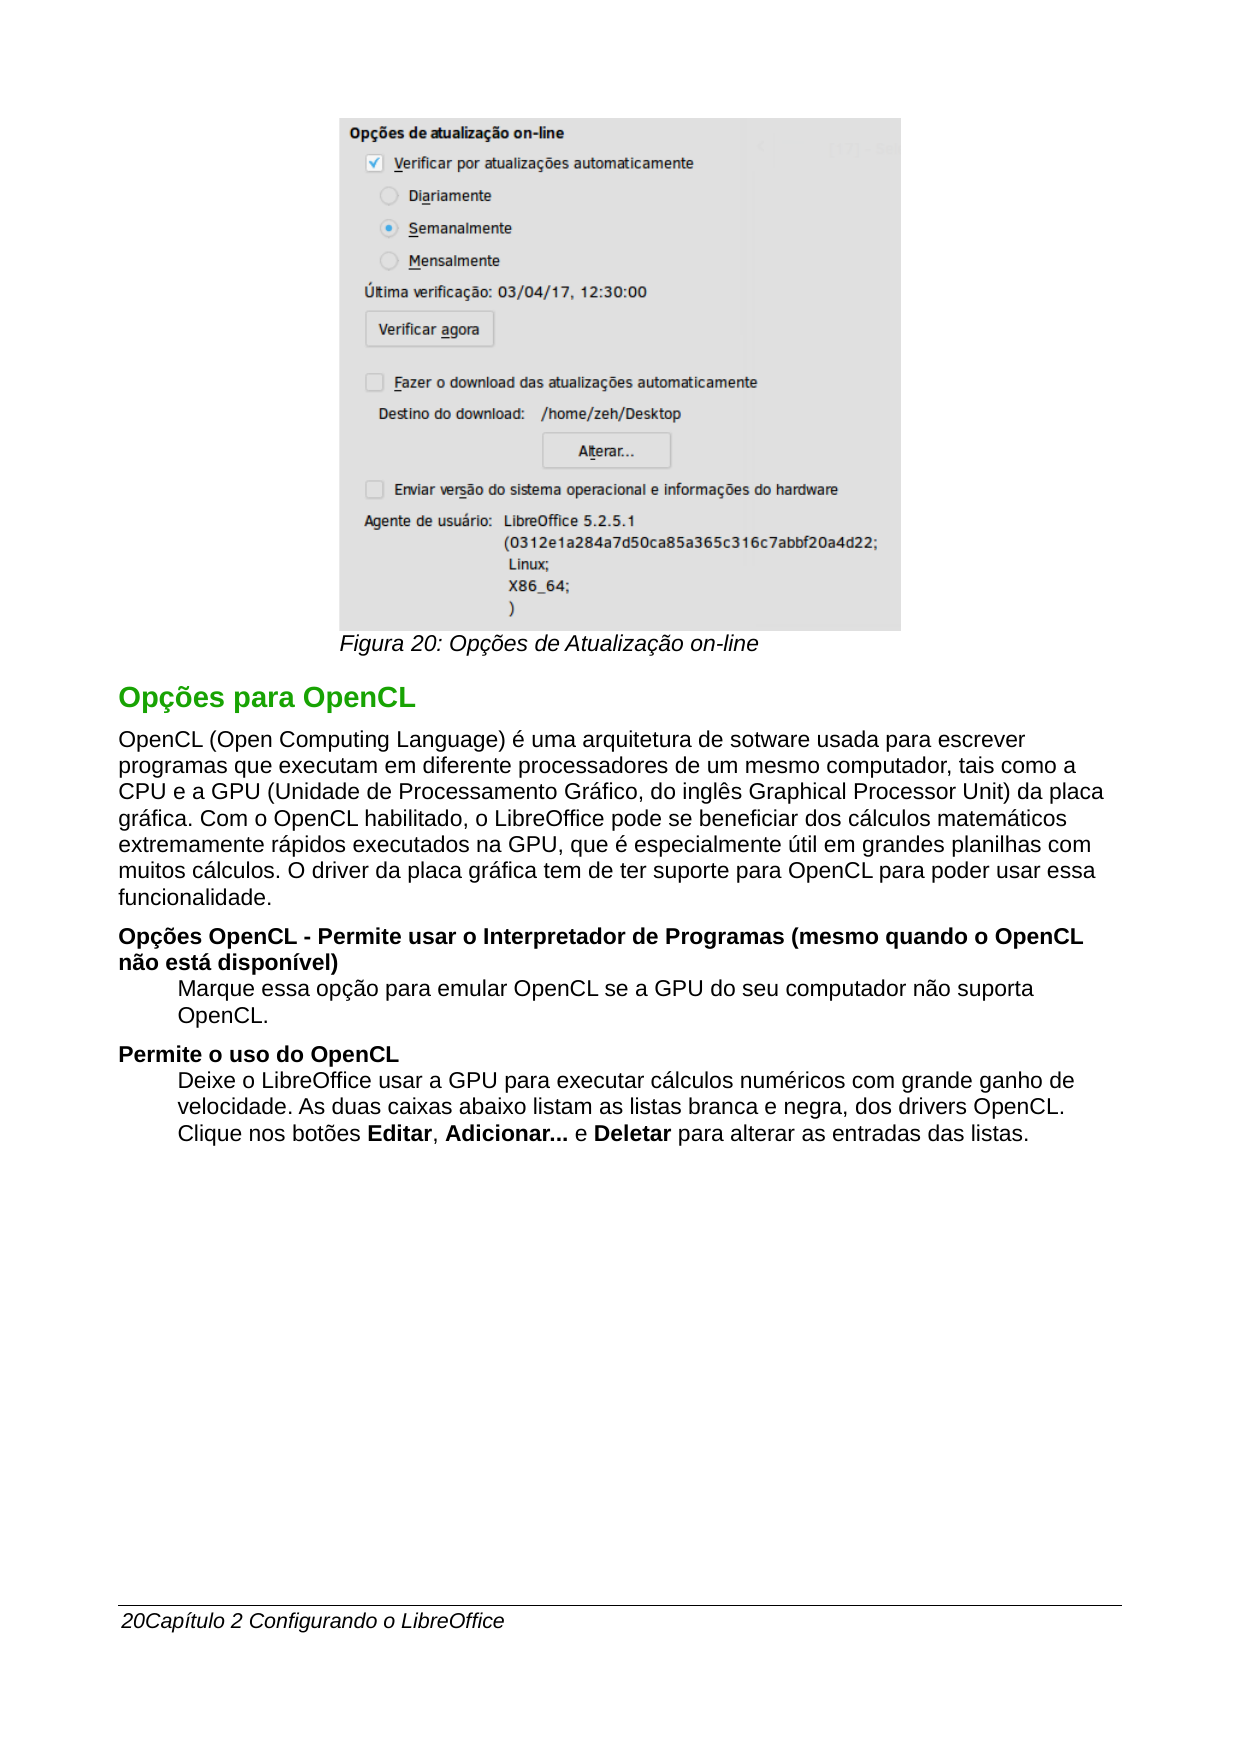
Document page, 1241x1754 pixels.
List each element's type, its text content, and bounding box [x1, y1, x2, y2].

text Deixe o LibreOffice usar a GPU para executar cálculos numéricos com grande ganho de velocidade. As duas caixas abaixo listam as listas branca e negra, dos drivers OpenCL. Clique nos botões Editar, Adicionar... e Deletar para alterar as entradas das listas. [177, 1067, 1122, 1146]
text Figura 20: Opções de Atualização on-line [339, 631, 901, 657]
text Permite o uso do OpenCL [118, 1041, 1122, 1067]
picture [339, 118, 901, 631]
subtitle Opções para OpenCL [118, 680, 1122, 714]
text Opções OpenCL - Permite usar o Interpretador de Programas (mesmo quando o OpenCL não está disponível) [118, 923, 1122, 975]
text OpenCL (Open Computing Language) é uma arquitetura de sotware usada para escrever programas que executam em diferente processadores de um mesmo computador, tais como a CPU e a GPU (Unidade de Processamento Gráfico, do inglês Graphical Processor Unit) da placa gráfica. Com o OpenCL habilitado, o LibreOffice pode se beneficiar dos cálculos matemáticos extremamente rápidos executados na GPU, que é especialmente útil em grandes planilhas com muitos cálculos. O driver da placa gráfica tem de ter suporte para OpenCL para poder usar essa funcionalidade. [118, 726, 1122, 910]
text Marque essa opção para emular OpenCL se a GPU do seu computador não suporta OpenCL. [177, 975, 1122, 1028]
